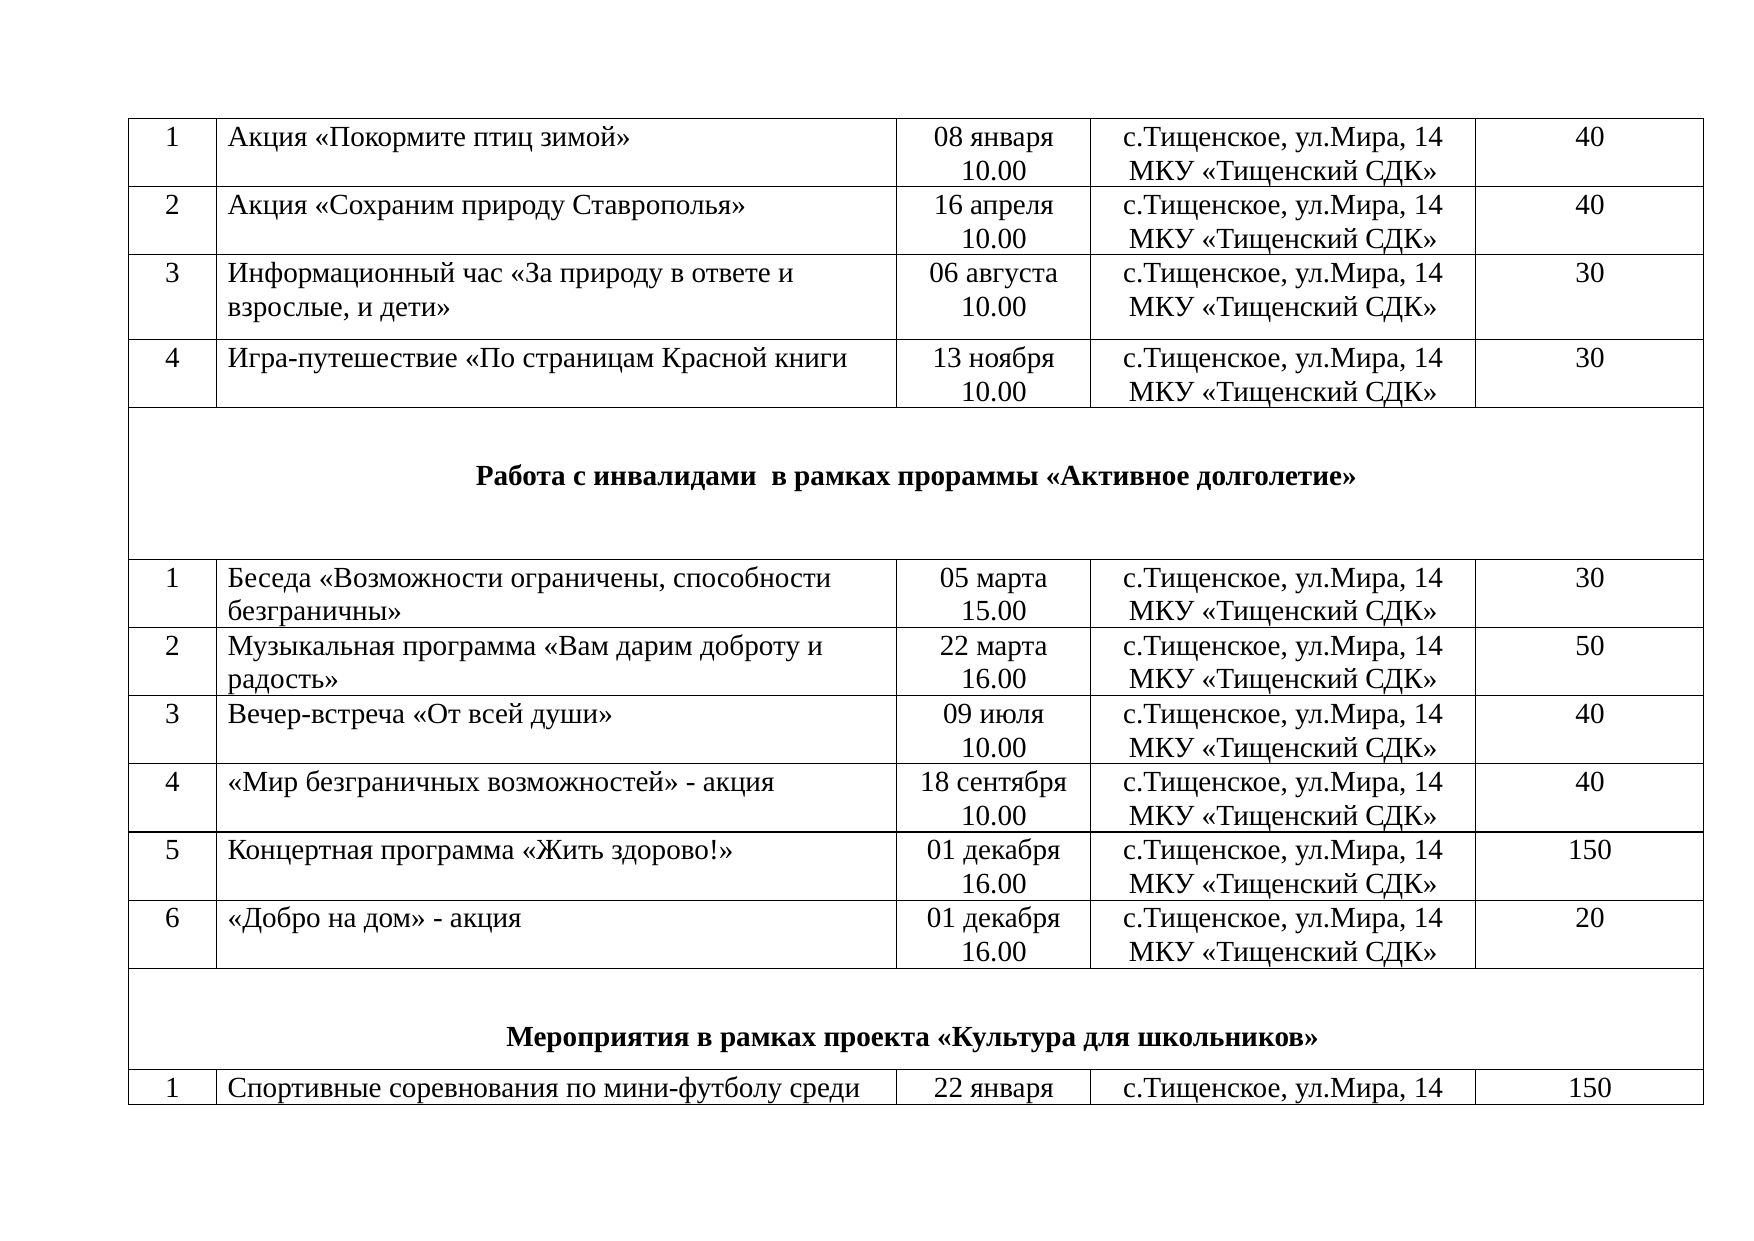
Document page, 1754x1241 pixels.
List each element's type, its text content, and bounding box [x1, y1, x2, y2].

table_cell 30 [1476, 255, 1703, 339]
table_cell с.Тищенское, ул.Мира, 14 МКУ «Тищенский СДК» [1091, 628, 1475, 695]
table_cell Игра-путешествие «По страницам Красной книги [217, 340, 896, 407]
table_cell 2 [129, 187, 216, 254]
table_cell с.Тищенское, ул.Мира, 14 [1091, 1070, 1475, 1104]
table_cell 06 августа 10.00 [897, 255, 1090, 339]
table_cell 01 декабря 16.00 [897, 833, 1090, 899]
table_cell 13 ноября 10.00 [897, 340, 1090, 407]
table_cell 08 января 10.00 [897, 119, 1090, 186]
table_cell с.Тищенское, ул.Мира, 14 МКУ «Тищенский СДК» [1091, 560, 1475, 627]
table_cell 4 [129, 764, 216, 831]
table_cell 40 [1476, 764, 1703, 831]
table_cell с.Тищенское, ул.Мира, 14 МКУ «Тищенский СДК» [1091, 119, 1475, 186]
table_cell 22 января [897, 1070, 1090, 1104]
table_cell 150 [1476, 833, 1703, 899]
table_cell Мероприятия в рамках проекта «Культура для школьников» [129, 969, 1703, 1069]
table_cell 3 [129, 696, 216, 763]
table_cell Акция «Сохраним природу Ставрополья» [217, 187, 896, 254]
table_cell 30 [1476, 560, 1703, 627]
table_cell 16 апреля 10.00 [897, 187, 1090, 254]
table_cell 09 июля 10.00 [897, 696, 1090, 763]
table_cell с.Тищенское, ул.Мира, 14 МКУ «Тищенский СДК» [1091, 833, 1475, 899]
table_cell 5 [129, 833, 216, 899]
table_cell с.Тищенское, ул.Мира, 14 МКУ «Тищенский СДК» [1091, 187, 1475, 254]
table_cell 40 [1476, 696, 1703, 763]
table_cell 4 [129, 340, 216, 407]
table_cell 2 [129, 628, 216, 695]
table_cell Акция «Покормите птиц зимой» [217, 119, 896, 186]
table_cell 40 [1476, 187, 1703, 254]
table_cell 40 [1476, 119, 1703, 186]
table_cell 150 [1476, 1070, 1703, 1104]
table_cell 1 [129, 119, 216, 186]
table_cell 30 [1476, 340, 1703, 407]
table_cell 6 [129, 901, 216, 968]
table_cell 22 марта 16.00 [897, 628, 1090, 695]
table_cell с.Тищенское, ул.Мира, 14 МКУ «Тищенский СДК» [1091, 764, 1475, 831]
table_cell 3 [129, 255, 216, 339]
table_cell «Мир безграничных возможностей» - акция [217, 764, 896, 831]
table_cell 20 [1476, 901, 1703, 968]
table_cell с.Тищенское, ул.Мира, 14 МКУ «Тищенский СДК» [1091, 340, 1475, 407]
table_cell Спортивные соревнования по мини-футболу среди [217, 1070, 896, 1104]
table_cell 1 [129, 560, 216, 627]
table_cell Вечер-встреча «От всей души» [217, 696, 896, 763]
table_cell 1 [129, 1070, 216, 1104]
table_cell Работа с инвалидами в рамках прораммы «Активное долголетие» [129, 408, 1703, 559]
table_cell Информационный час «За природу в ответе и взрослые, и дети» [217, 255, 896, 339]
table_cell Беседа «Возможности ограничены, способности безграничны» [217, 560, 896, 627]
table_cell 18 сентября 10.00 [897, 764, 1090, 831]
table_cell «Добро на дом» - акция [217, 901, 896, 968]
table_cell с.Тищенское, ул.Мира, 14 МКУ «Тищенский СДК» [1091, 255, 1475, 339]
table_cell Музыкальная программа «Вам дарим доброту и радость» [217, 628, 896, 695]
table_cell 05 марта 15.00 [897, 560, 1090, 627]
table_cell 50 [1476, 628, 1703, 695]
table_cell 01 декабря 16.00 [897, 901, 1090, 968]
table_cell Концертная программа «Жить здорово!» [217, 833, 896, 899]
table_cell с.Тищенское, ул.Мира, 14 МКУ «Тищенский СДК» [1091, 696, 1475, 763]
table_cell с.Тищенское, ул.Мира, 14 МКУ «Тищенский СДК» [1091, 901, 1475, 968]
